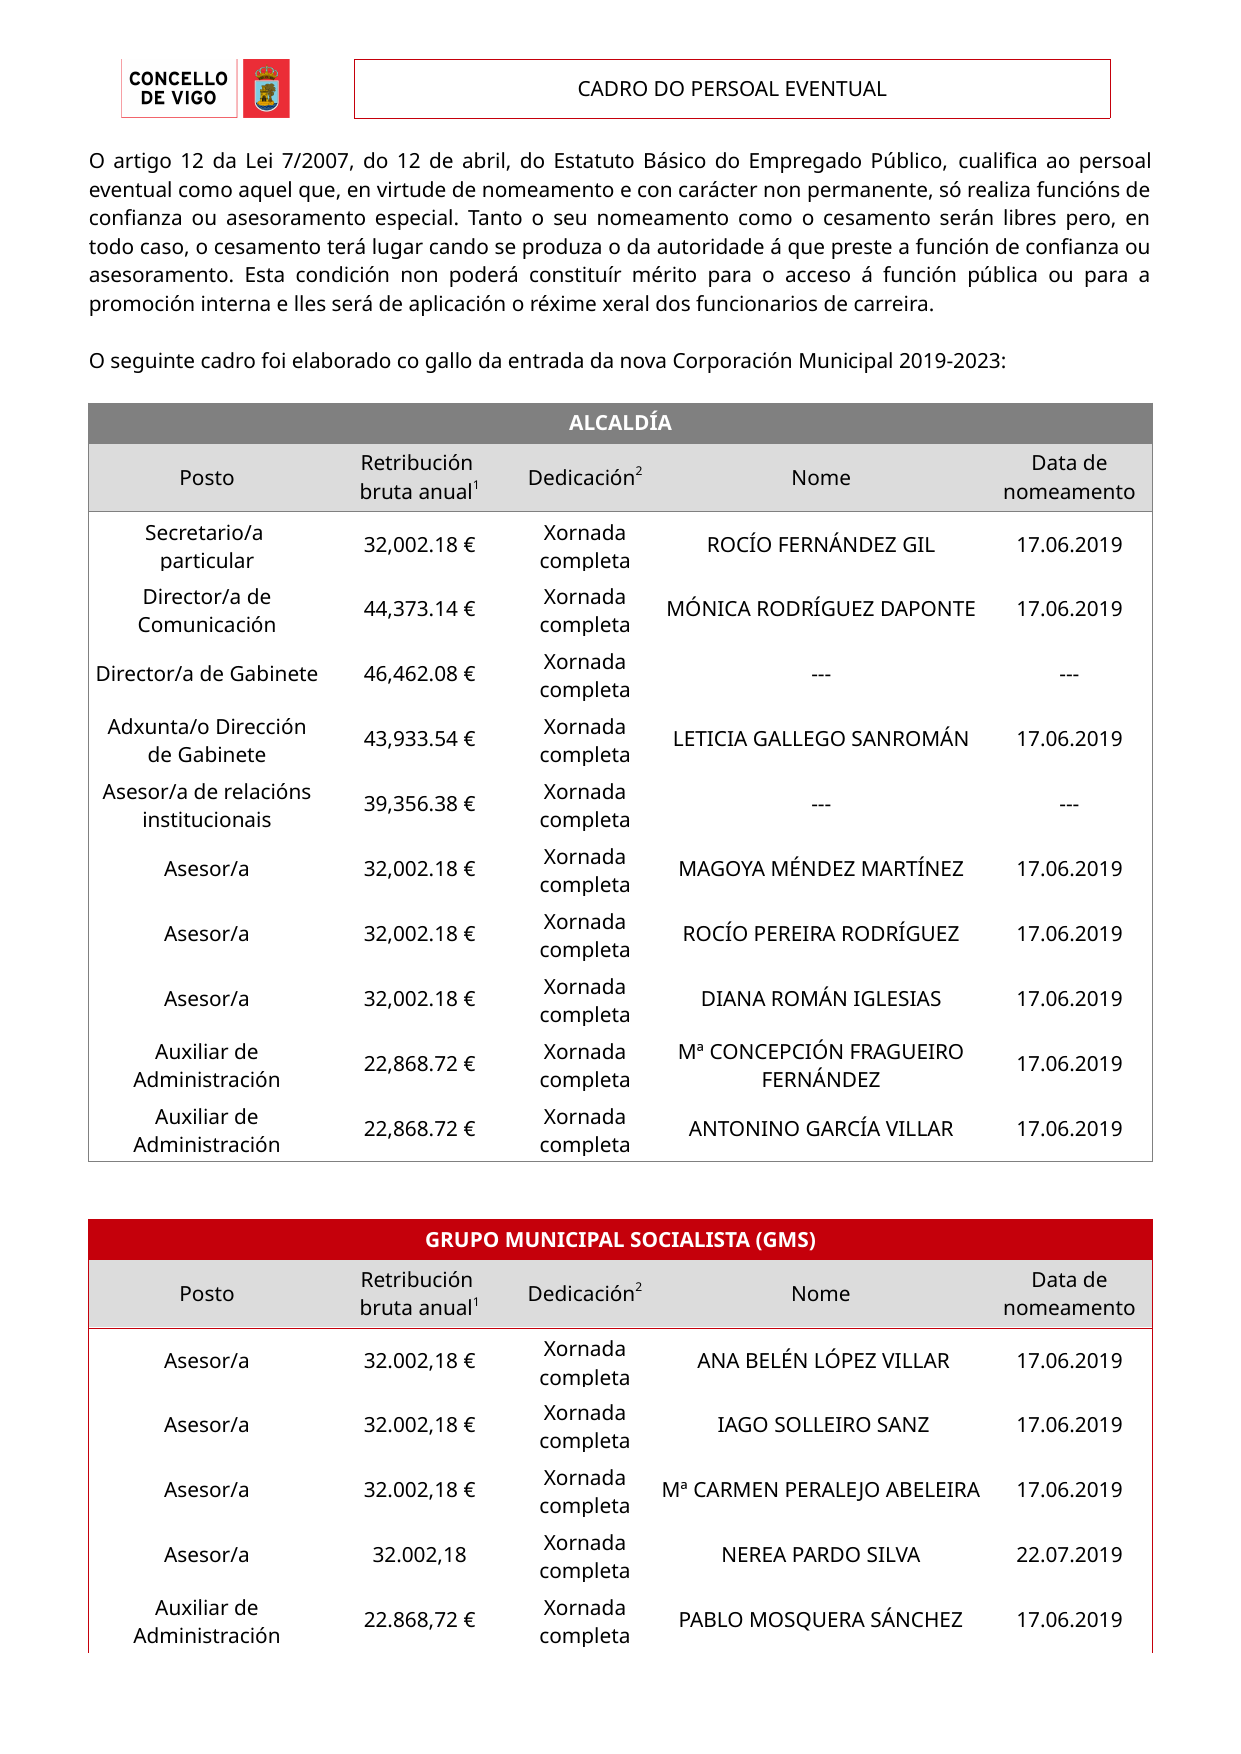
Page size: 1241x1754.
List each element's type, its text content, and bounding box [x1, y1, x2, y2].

table_cell 32.002,18 € [325, 1458, 514, 1522]
table_cell Xornada completa [514, 966, 656, 1031]
table_cell ROCÍO FERNÁNDEZ GIL [656, 512, 986, 576]
table_cell Xornada completa [514, 1096, 656, 1161]
table_cell 17.06.2019 [986, 512, 1152, 576]
table_cell Retribución bruta anual1 [325, 1260, 514, 1327]
table_cell Xornada completa [514, 836, 656, 901]
table_cell Auxiliar de Administración [89, 1096, 325, 1161]
table_cell Secretario/a particular [89, 512, 325, 576]
table_cell Xornada completa [514, 512, 656, 576]
text O artigo 12 da Lei 7/2007, do 12 de abril, do Estatuto Básico do Empregado Público, cualifica ao persoal eventual como aquel que, en virtude de nomeamento e con carácter non permanente, só realiza funcións de confianza ou asesoramento especial. Tanto o seu nomeamento como o cesamento serán libres pero, en todo caso, o cesamento terá lugar cando se produza o da autoridade á que preste a función de confianza ou asesoramento. Esta condición non poderá constituír mérito para o acceso á función pública ou para a promoción interna e lles será de aplicación o réxime xeral dos funcionarios de carreira. [88, 147, 1152, 317]
table_cell Adxunta/o Dirección de Gabinete [89, 706, 325, 771]
table_header ALCALDÍA [89, 404, 1152, 443]
table_cell ANA BELÉN LÓPEZ VILLAR [656, 1329, 986, 1392]
text O seguinte cadro foi elaborado co gallo da entrada da nova Corporación Municipal 2019-2023: [88, 346, 1152, 374]
table_cell 32.002,18 € [325, 512, 514, 576]
table_cell Data de nomeamento [986, 444, 1152, 511]
table_cell 43.933,54 € [325, 706, 514, 771]
table_cell 22.07.2019 [986, 1523, 1152, 1587]
table_cell 32.002,18 € [325, 1329, 514, 1392]
table_header [1111, 59, 1152, 118]
table_cell Xornada completa [514, 576, 656, 641]
table_cell Posto [89, 1260, 325, 1327]
table_cell Xornada completa [514, 1523, 656, 1587]
table_cell Mª CONCEPCIÓN FRAGUEIRO FERNÁNDEZ [656, 1031, 986, 1096]
table_cell Auxiliar de Administración [89, 1031, 325, 1096]
table_cell 22.868,72 € [325, 1096, 514, 1161]
table_cell 46.462,08 € [325, 641, 514, 706]
table_cell Asesor/a [89, 1393, 325, 1457]
table_header GRUPO MUNICIPAL SOCIALISTA (GMS) [89, 1220, 1152, 1259]
table_cell 17.06.2019 [986, 901, 1152, 966]
table_cell --- [656, 641, 986, 706]
table_cell Xornada completa [514, 1329, 656, 1392]
table_cell MAGOYA MÉNDEZ MARTÍNEZ [656, 836, 986, 901]
table_cell Xornada completa [514, 1458, 656, 1522]
table_cell Xornada completa [514, 1031, 656, 1096]
table_cell 32.002,18 € [325, 836, 514, 901]
table_cell Asesor/a [89, 1329, 325, 1392]
table_header [290, 59, 354, 117]
table_cell --- [986, 771, 1152, 836]
table_cell Director/a de Gabinete [89, 641, 325, 706]
table_cell --- [656, 771, 986, 836]
table_cell Xornada completa [514, 1588, 656, 1652]
table_cell Asesor/a [89, 836, 325, 901]
table_cell 44.373,14 € [325, 576, 514, 641]
table_cell Asesor/a [89, 901, 325, 966]
table_cell Asesor/a [89, 1458, 325, 1522]
table_cell Mª CARMEN PERALEJO ABELEIRA [656, 1458, 986, 1522]
table_cell 17.06.2019 [986, 1031, 1152, 1096]
table_cell Nome [656, 444, 986, 511]
table_cell Xornada completa [514, 706, 656, 771]
table_header CADRO DO PERSOAL EVENTUAL [355, 60, 1110, 118]
table_cell 32.002,18 € [325, 966, 514, 1031]
table_cell Asesor/a [89, 1523, 325, 1587]
table_cell Data de nomeamento [986, 1260, 1152, 1327]
table_cell 32.002,18 € [325, 1393, 514, 1457]
table_cell 22.868,72 € [325, 1031, 514, 1096]
table_cell PABLO MOSQUERA SÁNCHEZ [656, 1588, 986, 1652]
table_cell 17.06.2019 [986, 576, 1152, 641]
table_cell 17.06.2019 [986, 706, 1152, 771]
table_cell Retribución bruta anual1 [325, 444, 514, 511]
picture [121, 59, 290, 118]
table_cell Asesor/a de relacións institucionais [89, 771, 325, 836]
table_cell 32.002,18 € [325, 901, 514, 966]
table_header [89, 59, 121, 117]
table_cell 22.868,72 € [325, 1588, 514, 1652]
table_cell 32.002,18 [325, 1523, 514, 1587]
table_cell Director/a de Comunicación [89, 576, 325, 641]
table_cell 39.356,38 € [325, 771, 514, 836]
table_cell Posto [89, 444, 325, 511]
table_cell Auxiliar de Administración [89, 1588, 325, 1652]
table_cell LETICIA GALLEGO SANROMÁN [656, 706, 986, 771]
table_cell 17.06.2019 [986, 836, 1152, 901]
table_cell NEREA PARDO SILVA [656, 1523, 986, 1587]
table_cell ROCÍO PEREIRA RODRÍGUEZ [656, 901, 986, 966]
table_cell Dedicación2 [514, 444, 656, 511]
table_cell Xornada completa [514, 901, 656, 966]
table_cell Asesor/a [89, 966, 325, 1031]
table_cell 17.06.2019 [986, 1329, 1152, 1392]
table_cell Xornada completa [514, 1393, 656, 1457]
table_cell 17.06.2019 [986, 1588, 1152, 1652]
table_cell DIANA ROMÁN IGLESIAS [656, 966, 986, 1031]
table_cell Xornada completa [514, 641, 656, 706]
table_cell --- [986, 641, 1152, 706]
table_cell Nome [656, 1260, 986, 1327]
table_cell 17.06.2019 [986, 1096, 1152, 1161]
table_cell Xornada completa [514, 771, 656, 836]
table_cell 17.06.2019 [986, 966, 1152, 1031]
table_cell 17.06.2019 [986, 1458, 1152, 1522]
table_cell Dedicación2 [514, 1260, 656, 1327]
table_cell MÓNICA RODRÍGUEZ DAPONTE [656, 576, 986, 641]
table_cell IAGO SOLLEIRO SANZ [656, 1393, 986, 1457]
table_cell 17.06.2019 [986, 1393, 1152, 1457]
table_cell ANTONINO GARCÍA VILLAR [656, 1096, 986, 1161]
